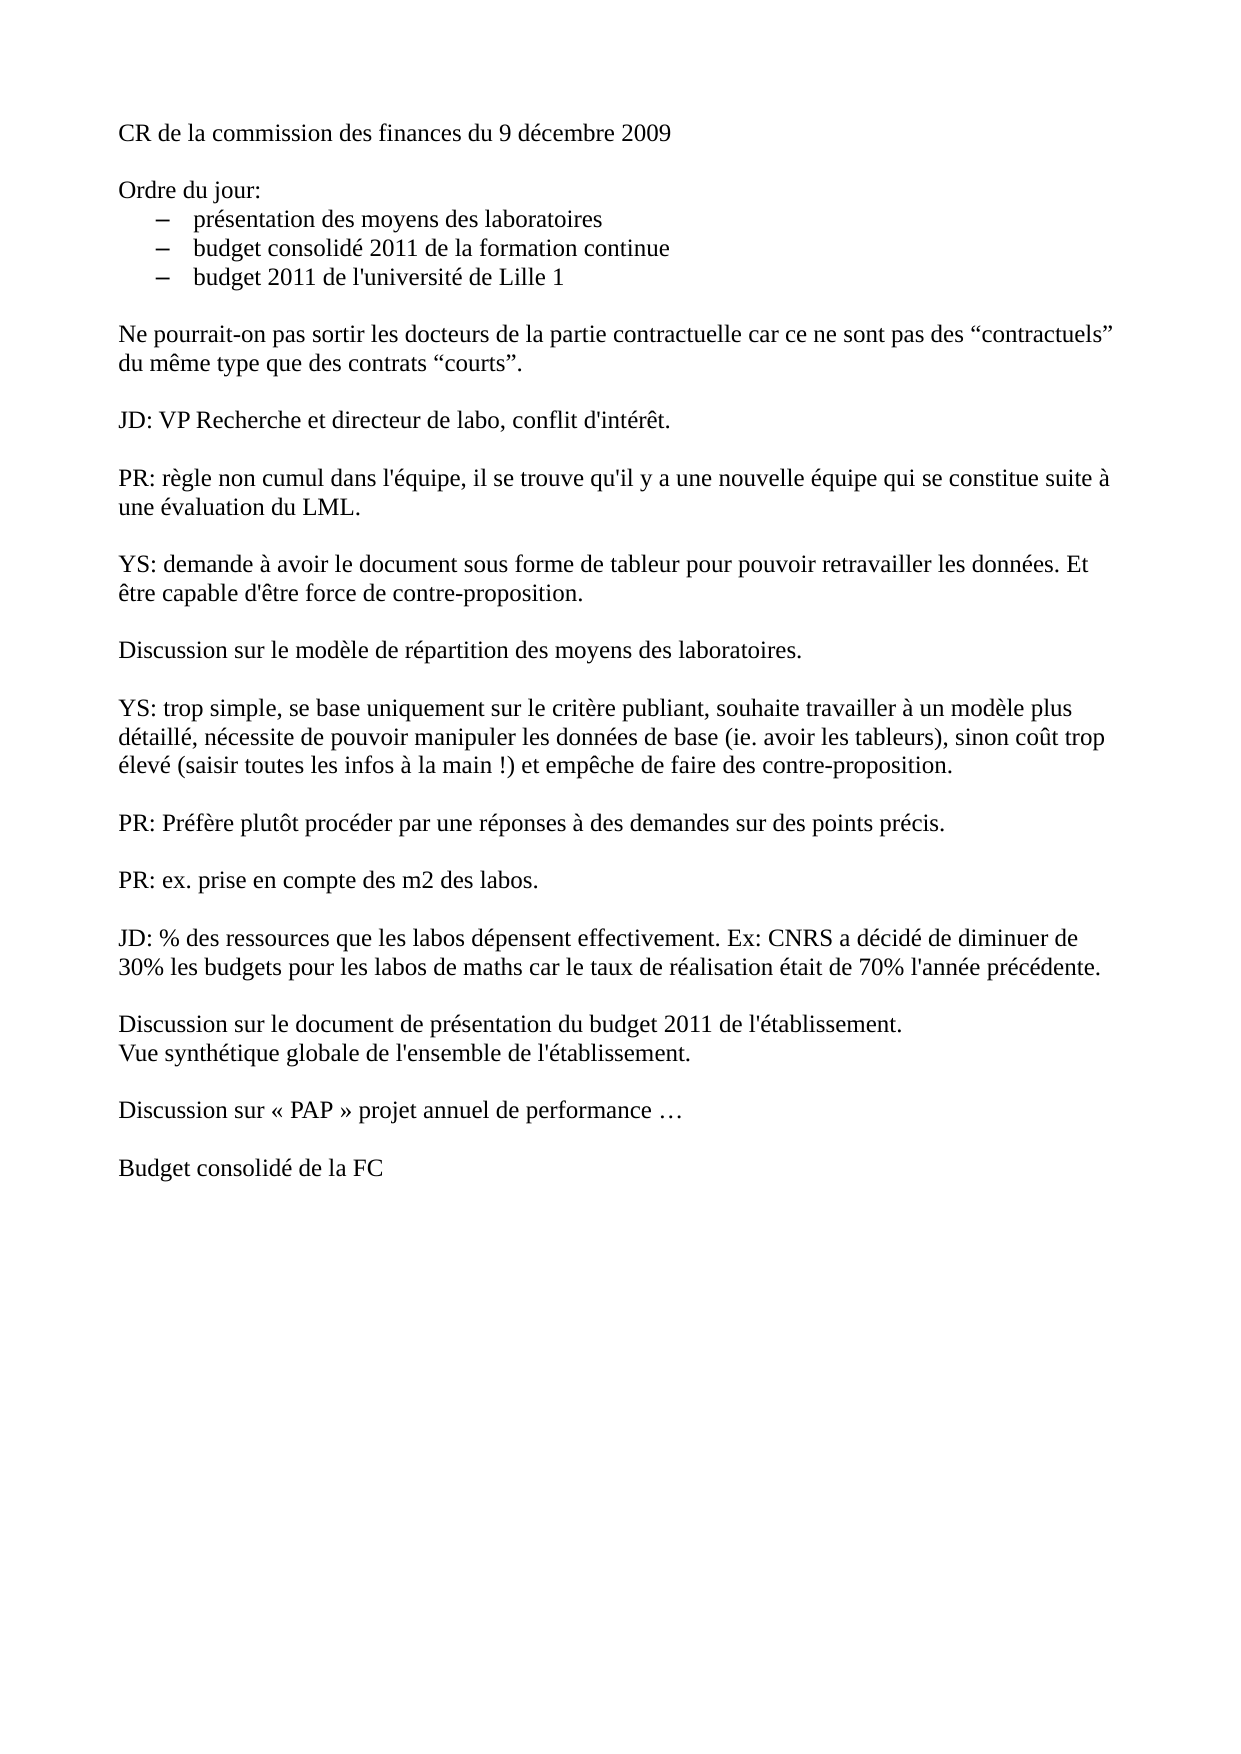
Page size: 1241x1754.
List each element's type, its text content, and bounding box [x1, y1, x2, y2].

text Vue synthétique globale de l'ensemble de l'établissement. [118, 1038, 1122, 1067]
text PR: ex. prise en compte des m2 des labos. [118, 866, 1122, 894]
text Budget consolidé de la FC [118, 1153, 1122, 1182]
list budget consolidé 2011 de la formation continue [156, 233, 1122, 262]
list présentation des moyens des laboratoires [156, 204, 1122, 233]
text Discussion sur le modèle de répartition des moyens des laboratoires. [118, 636, 1122, 664]
text YS: trop simple, se base uniquement sur le critère publiant, souhaite travailler à un modèle plus détaillé, nécessite de pouvoir manipuler les données de base (ie. avoir les tableurs), sinon coût trop élevé (saisir toutes les infos à la main !) et empêche de faire des contre-proposition. [118, 693, 1122, 779]
text PR: règle non cumul dans l'équipe, il se trouve qu'il y a une nouvelle équipe qui se constitue suite à une évaluation du LML. [118, 463, 1122, 521]
list budget 2011 de l'université de Lille 1 [156, 262, 1122, 291]
text Discussion sur le document de présentation du budget 2011 de l'établissement. [118, 1009, 1122, 1038]
text Discussion sur « PAP » projet annuel de performance … [118, 1096, 1122, 1124]
text CR de la commission des finances du 9 décembre 2009 [118, 118, 1122, 147]
text JD: VP Recherche et directeur de labo, conflit d'intérêt. [118, 406, 1122, 434]
text PR: Préfère plutôt procéder par une réponses à des demandes sur des points précis. [118, 808, 1122, 837]
text Ordre du jour: [118, 176, 1122, 204]
text YS: demande à avoir le document sous forme de tableur pour pouvoir retravailler les données. Et être capable d'être force de contre-proposition. [118, 549, 1122, 607]
text JD: % des ressources que les labos dépensent effectivement. Ex: CNRS a décidé de diminuer de 30% les budgets pour les labos de maths car le taux de réalisation était de 70% l'année précédente. [118, 923, 1122, 981]
text Ne pourrait-on pas sortir les docteurs de la partie contractuelle car ce ne sont pas des “contractuels” du même type que des contrats “courts”. [118, 319, 1122, 377]
